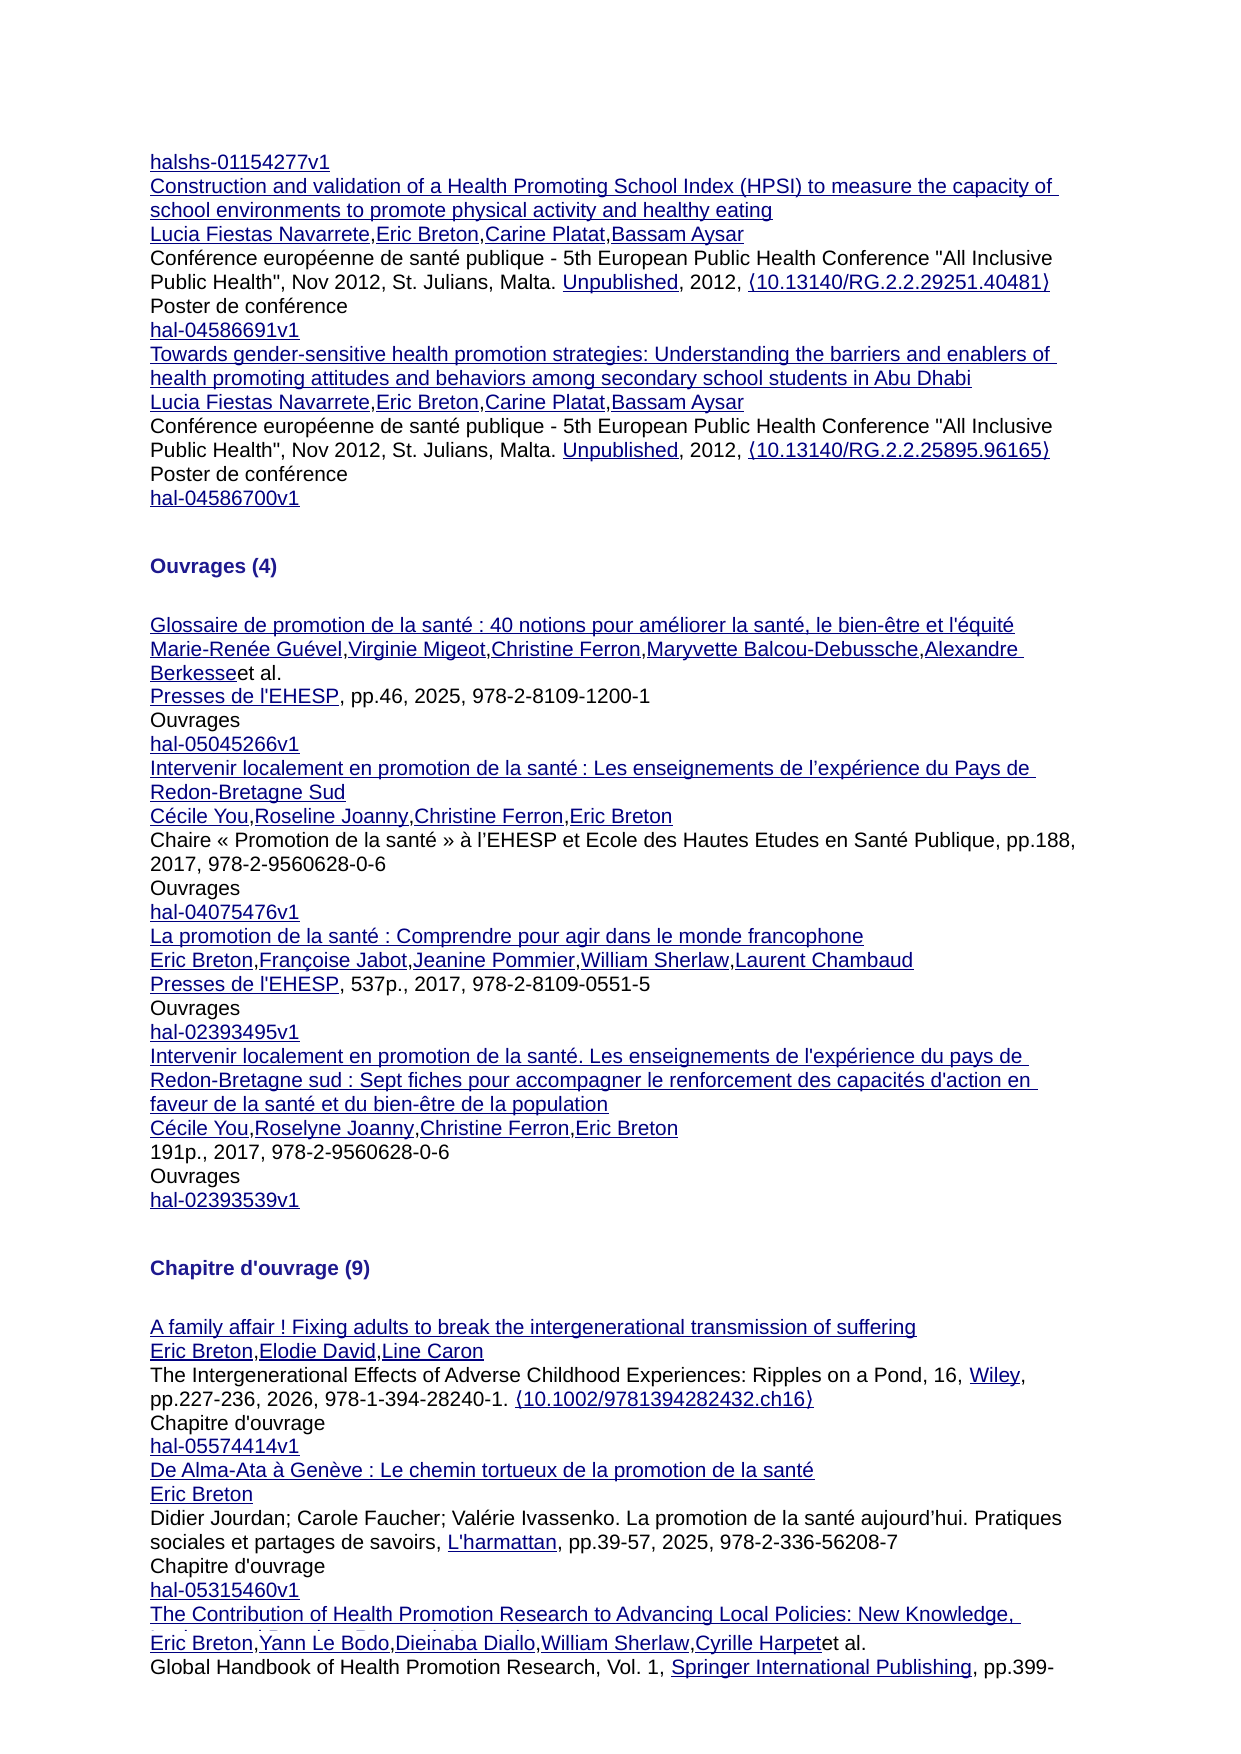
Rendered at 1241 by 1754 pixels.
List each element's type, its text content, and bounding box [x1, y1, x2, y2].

subtitle Chapitre d'ouvrage (9) [150, 1256, 1090, 1280]
table_header A family affair ! Fixing adults to break the intergenerational transmission of suffering Eric Breton,Elodie David,Line Caron The Intergenerational Effects of Adverse Childhood Experiences: Ripples on a Pond, 16, Wiley, pp.227-236, 2026, 978-1-394-28240-1. ⟨10.1002/9781394282432.ch16⟩ Chapitre d'ouvrage hal-05574414v1 [150, 1315, 1090, 1458]
table_cell Construction and validation of a Health Promoting School Index (HPSI) to measure the capacity of school environments to promote physical activity and healthy eating Lucia Fiestas Navarrete,Eric Breton,Carine Platat,Bassam Aysar Conférence européenne de santé publique - 5th European Public Health Conference "All Inclusive Public Health", Nov 2012, St. Julians, Malta. Unpublished, 2012, ⟨10.13140/RG.2.2.29251.40481⟩ Poster de conférence hal-04586691v1 [150, 174, 1090, 342]
subtitle Ouvrages (4) [150, 554, 1090, 578]
table_cell La promotion de la santé : Comprendre pour agir dans le monde francophone Eric Breton,Françoise Jabot,Jeanine Pommier,William Sherlaw,Laurent Chambaud Presses de l'EHESP, 537p., 2017, 978-2-8109-0551-5 Ouvrages hal-02393495v1 [150, 924, 1090, 1044]
table_cell Un Plaidoyer pour l’action sur les déterminants sociaux de la santé. Cécile You,Sylvie Stachenko,Marion Porcherie,Eric Breton Congrès ADELF-SFSP Santé Publique et Prévention, Oct 2013, Bordeaux, France. Poster de conférence halshs-01154277v1 [150, 150, 1090, 174]
table_cell Intervenir localement en promotion de la santé. Les enseignements de l'expérience du pays de Redon-Bretagne sud : Sept fiches pour accompagner le renforcement des capacités d'action en faveur de la santé et du bien-être de la population Cécile You,Roselyne Joanny,Christine Ferron,Eric Breton 191p., 2017, 978-2-9560628-0-6 Ouvrages hal-02393539v1 [150, 1044, 1090, 1211]
table_header Glossaire de promotion de la santé : 40 notions pour améliorer la santé, le bien-être et l'équité Marie-Renée Guével,Virginie Migeot,Christine Ferron,Maryvette Balcou-Debussche,Alexandre Berkesseet al. Presses de l'EHESP, pp.46, 2025, 978-2-8109-1200-1 Ouvrages hal-05045266v1 [150, 613, 1090, 756]
table_cell De Alma-Ata à Genève : Le chemin tortueux de la promotion de la santé Eric Breton Didier Jourdan; Carole Faucher; Valérie Ivassenko. La promotion de la santé aujourd’hui. Pratiques sociales et partages de savoirs, L'harmattan, pp.39-57, 2025, 978-2-336-56208-7 Chapitre d'ouvrage hal-05315460v1 [150, 1458, 1090, 1602]
table_cell Towards gender-sensitive health promotion strategies: Understanding the barriers and enablers of health promoting attitudes and behaviors among secondary school students in Abu Dhabi Lucia Fiestas Navarrete,Eric Breton,Carine Platat,Bassam Aysar Conférence européenne de santé publique - 5th European Public Health Conference "All Inclusive Public Health", Nov 2012, St. Julians, Malta. Unpublished, 2012, ⟨10.13140/RG.2.2.25895.96165⟩ Poster de conférence hal-04586700v1 [150, 342, 1090, 509]
table_cell The Contribution of Health Promotion Research to Advancing Local Policies: New Knowledge, Lexicon and Practice–Research Network Eric Breton,Yann Le Bodo,Dieinaba Diallo,William Sherlaw,Cyrille Harpetet al. Global Handbook of Health Promotion Research, Vol. 1, Springer International Publishing, pp.399- [150, 1602, 1090, 1679]
table_cell Intervenir localement en promotion de la santé : Les enseignements de l’expérience du Pays de Redon-Bretagne Sud Cécile You,Roseline Joanny,Christine Ferron,Eric Breton Chaire « Promotion de la santé » à l’EHESP et Ecole des Hautes Etudes en Santé Publique, pp.188, 2017, 978-2-9560628-0-6 Ouvrages hal-04075476v1 [150, 756, 1090, 924]
